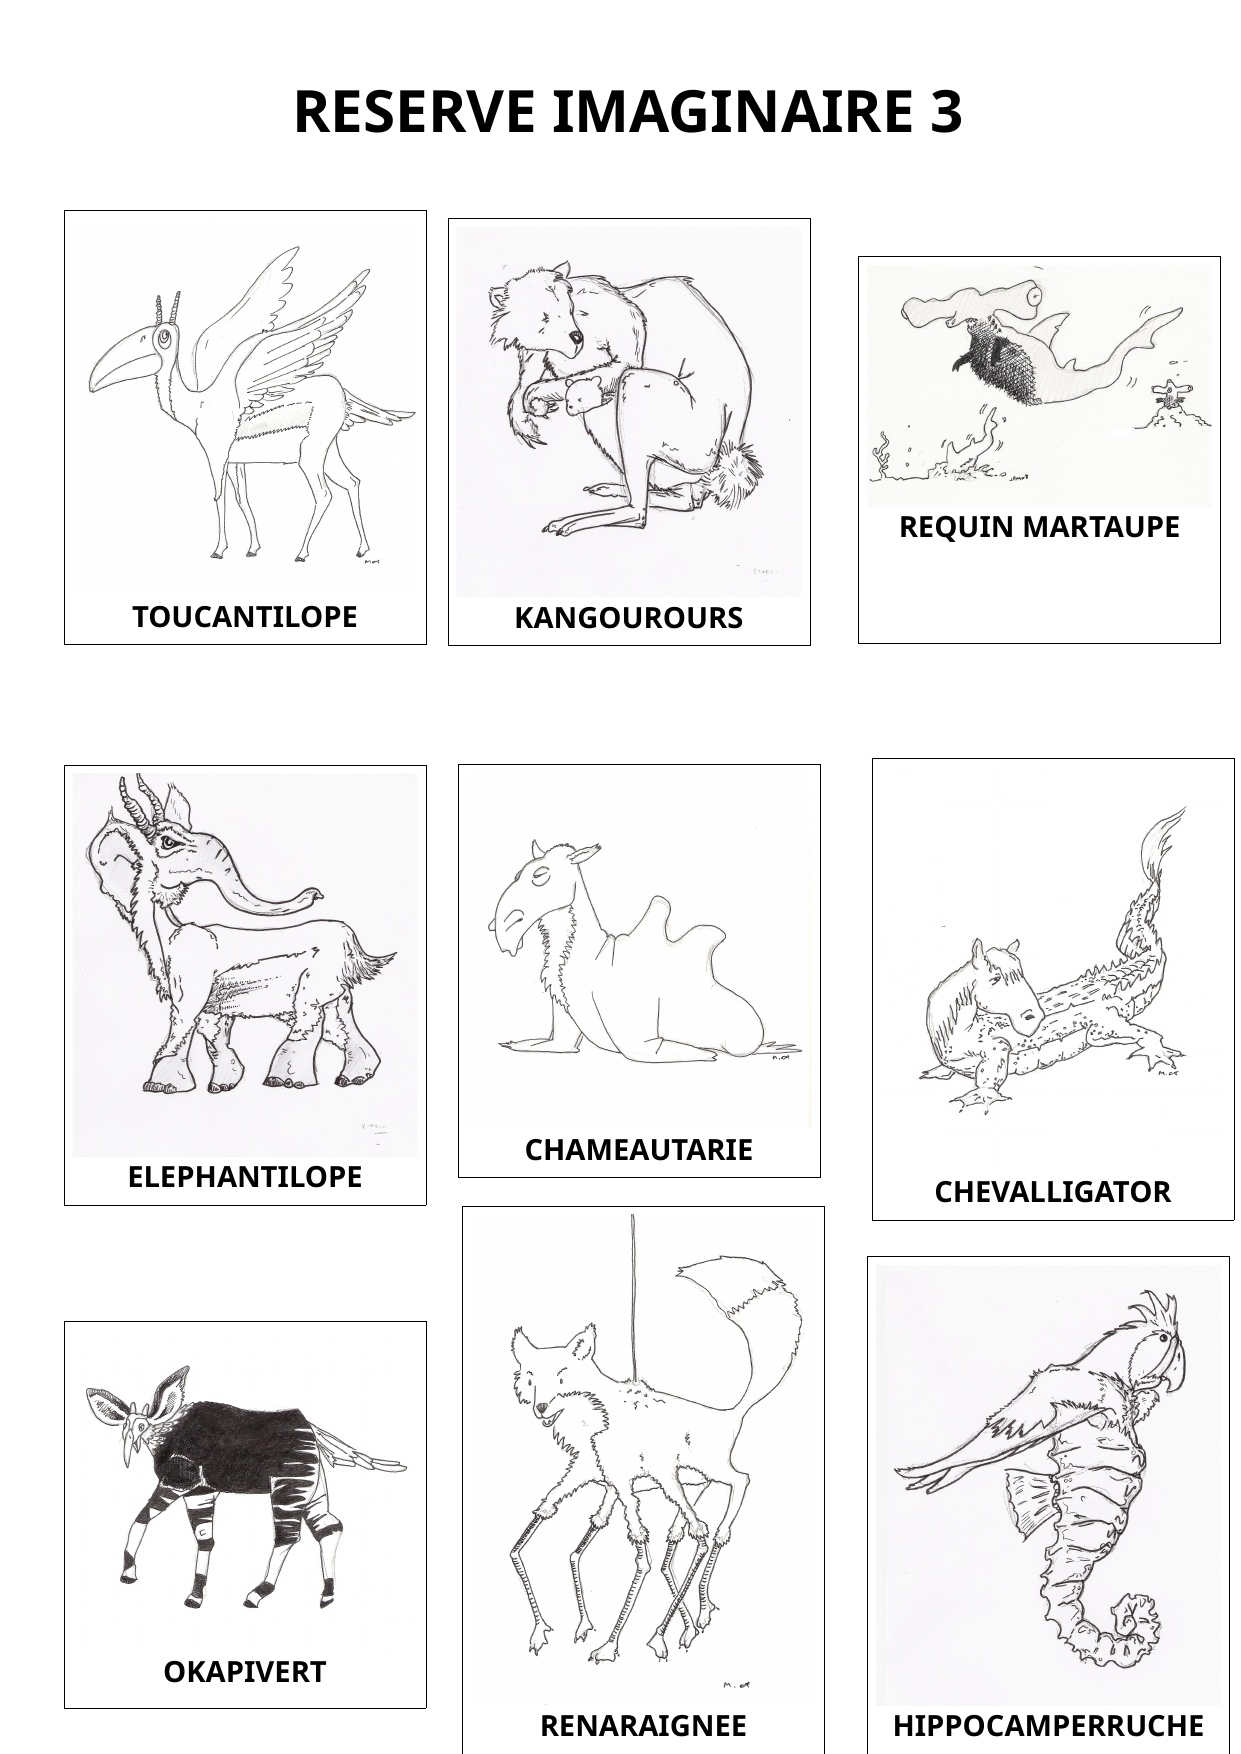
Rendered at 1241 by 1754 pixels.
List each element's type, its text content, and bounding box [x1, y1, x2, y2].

text CHAMEAUTARIE [467, 1129, 811, 1168]
picture [456, 227, 801, 597]
picture [880, 767, 1225, 1172]
text KANGOUROURS [456, 597, 801, 637]
text ELEPHANTILOPE [73, 1157, 417, 1196]
picture [72, 773, 418, 1157]
text CHEVALLIGATOR [881, 1172, 1225, 1211]
picture [466, 772, 812, 1129]
picture [471, 1214, 816, 1706]
picture [72, 218, 418, 596]
text HIPPOCAMPERRUCHE [876, 1706, 1221, 1745]
picture [72, 1330, 418, 1652]
text REQUIN MARTAUPE [867, 507, 1212, 546]
picture [876, 1265, 1221, 1706]
picture [867, 265, 1212, 507]
text RESERVE IMAGINAIRE 3 [77, 70, 1178, 150]
text OKAPIVERT [73, 1652, 417, 1691]
text RENARAIGNEE [471, 1706, 816, 1745]
text TOUCANTILOPE [73, 596, 417, 636]
